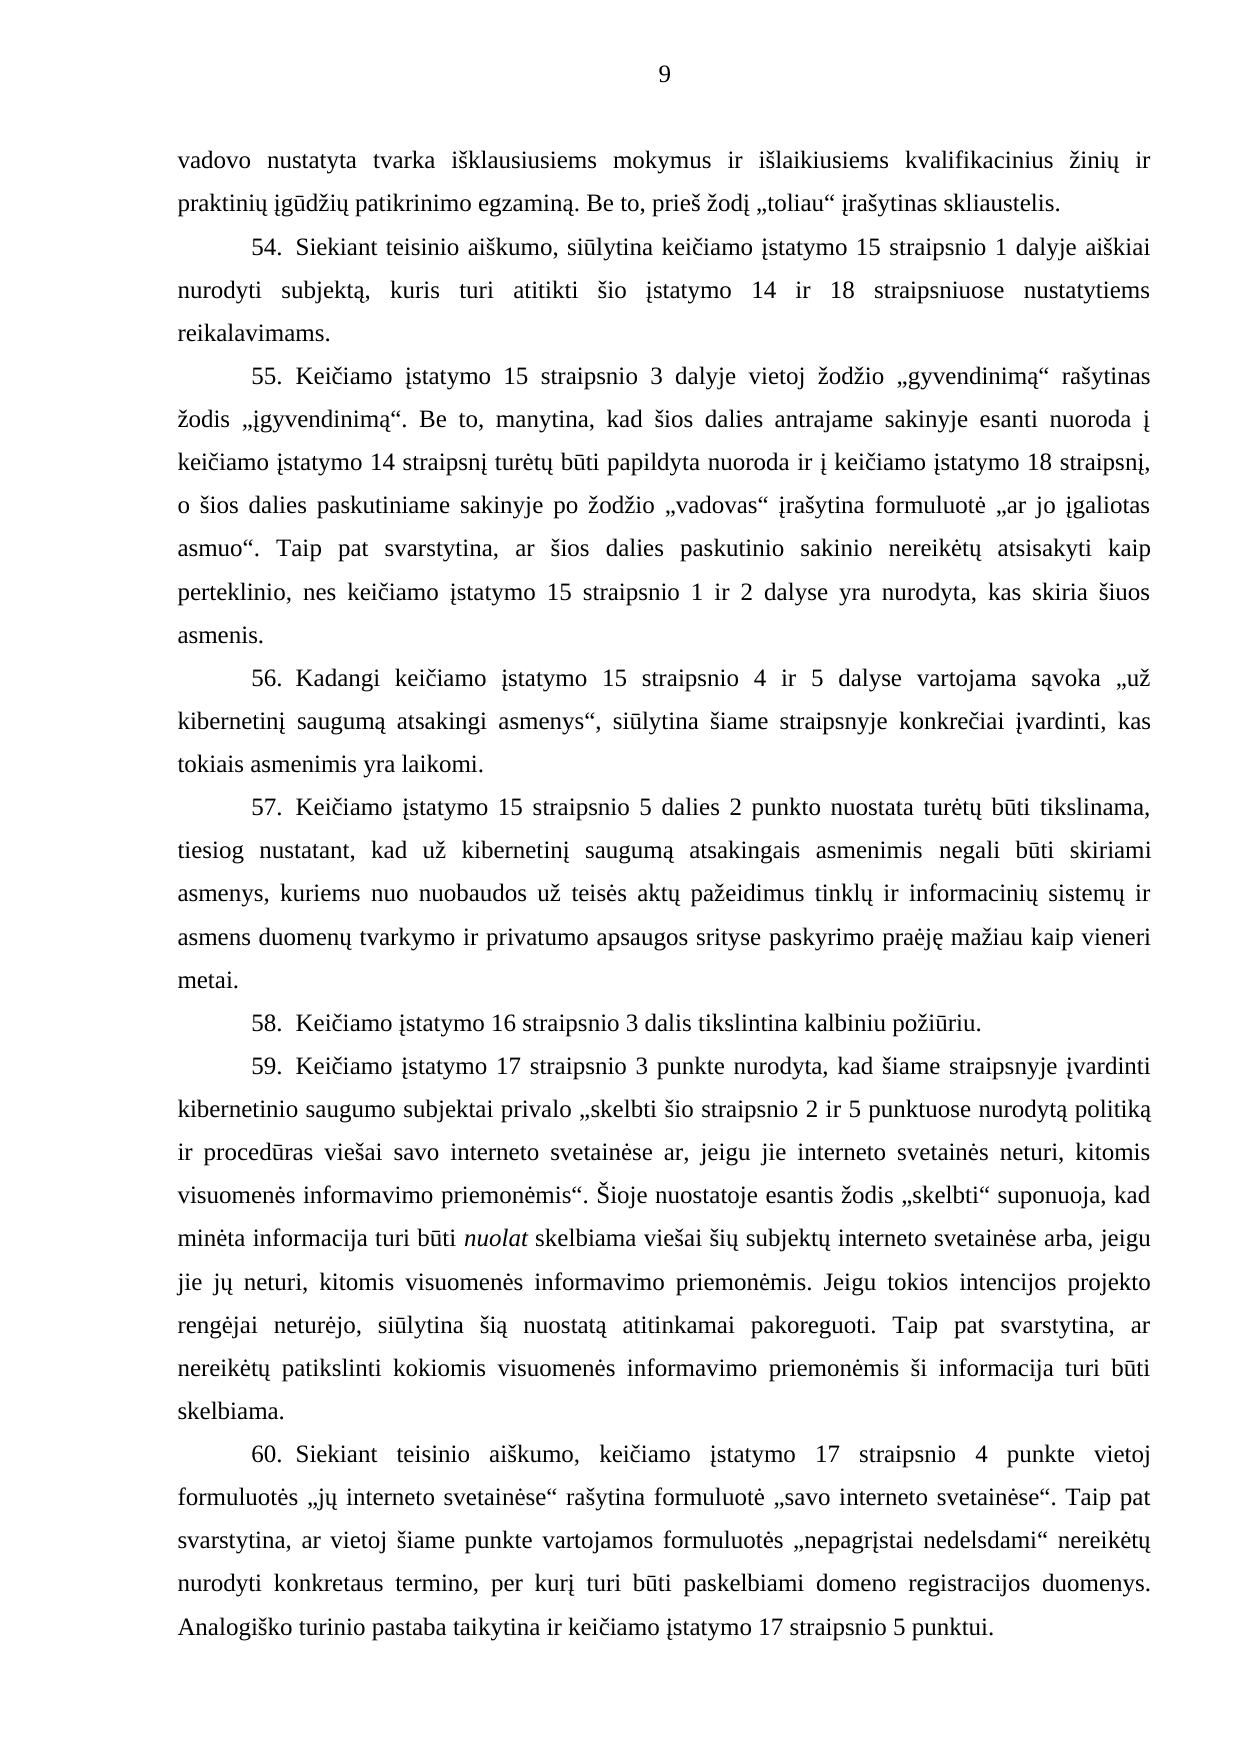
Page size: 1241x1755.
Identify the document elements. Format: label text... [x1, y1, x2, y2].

list Kadangi keičiamo įstatymo 15 straipsnio 4 ir 5 dalyse vartojama sąvoka „už kibernetinį saugumą atsakingi asmenys“, siūlytina šiame straipsnyje konkrečiai įvardinti, kas tokiais asmenimis yra laikomi. [177, 663, 1152, 778]
list Keičiamo įstatymo 15 straipsnio 3 dalyje vietoj žodžio „gyvendinimą“ rašytinas žodis „įgyvendinimą“. Be to, manytina, kad šios dalies antrajame sakinyje esanti nuoroda į keičiamo įstatymo 14 straipsnį turėtų būti papildyta nuoroda ir į keičiamo įstatymo 18 straipsnį, o šios dalies paskutiniame sakinyje po žodžio „vadovas“ įrašytina formuluotė „ar jo įgaliotas asmuo“. Taip pat svarstytina, ar šios dalies paskutinio sakinio nereikėtų atsisakyti kaip perteklinio, nes keičiamo įstatymo 15 straipsnio 1 ir 2 dalyse yra nurodyta, kas skiria šiuos asmenis. [177, 361, 1152, 648]
list Siekiant teisinio aiškumo, keičiamo įstatymo 17 straipsnio 4 punkte vietoj formuluotės „jų interneto svetainėse“ rašytina formuluotė „savo interneto svetainėse“. Taip pat svarstytina, ar vietoj šiame punkte vartojamos formuluotės „nepagrįstai nedelsdami“ nereikėtų nurodyti konkretaus termino, per kurį turi būti paskelbiami domeno registracijos duomenys. Analogiško turinio pastaba taikytina ir keičiamo įstatymo 17 straipsnio 5 punktui. [177, 1439, 1152, 1640]
list Keičiamo įstatymo 16 straipsnio 3 dalis tikslintina kalbiniu požiūriu. [177, 1008, 1152, 1037]
list Siekiant teisinio aiškumo, siūlytina keičiamo įstatymo 15 straipsnio 1 dalyje aiškiai nurodyti subjektą, kuris turi atitikti šio įstatymo 14 ir 18 straipsniuose nustatytiems reikalavimams. [177, 232, 1152, 347]
list Keičiamo įstatymo 17 straipsnio 3 punkte nurodyta, kad šiame straipsnyje įvardinti kibernetinio saugumo subjektai privalo „skelbti šio straipsnio 2 ir 5 punktuose nurodytą politiką ir procedūras viešai savo interneto svetainėse ar, jeigu jie interneto svetainės neturi, kitomis visuomenės informavimo priemonėmis“. Šioje nuostatoje esantis žodis „skelbti“ suponuoja, kad minėta informacija turi būti nuolat skelbiama viešai šių subjektų interneto svetainėse arba, jeigu jie jų neturi, kitomis visuomenės informavimo priemonėmis. Jeigu tokios intencijos projekto rengėjai neturėjo, siūlytina šią nuostatą atitinkamai pakoreguoti. Taip pat svarstytina, ar nereikėtų patikslinti kokiomis visuomenės informavimo priemonėmis ši informacija turi būti skelbiama. [177, 1051, 1152, 1425]
list Keičiamo įstatymo 15 straipsnio 5 dalies 2 punkto nuostata turėtų būti tikslinama, tiesiog nustatant, kad už kibernetinį saugumą atsakingais asmenimis negali būti skiriami asmenys, kuriems nuo nuobaudos už teisės aktų pažeidimus tinklų ir informacinių sistemų ir asmens duomenų tvarkymo ir privatumo apsaugos srityse paskyrimo praėję mažiau kaip vieneri metai. [177, 792, 1152, 993]
list vadovo nustatyta tvarka išklausiusiems mokymus ir išlaikiusiems kvalifikacinius žinių ir praktinių įgūdžių patikrinimo egzaminą. Be to, prieš žodį „toliau“ įrašytinas skliaustelis. [177, 145, 1152, 217]
